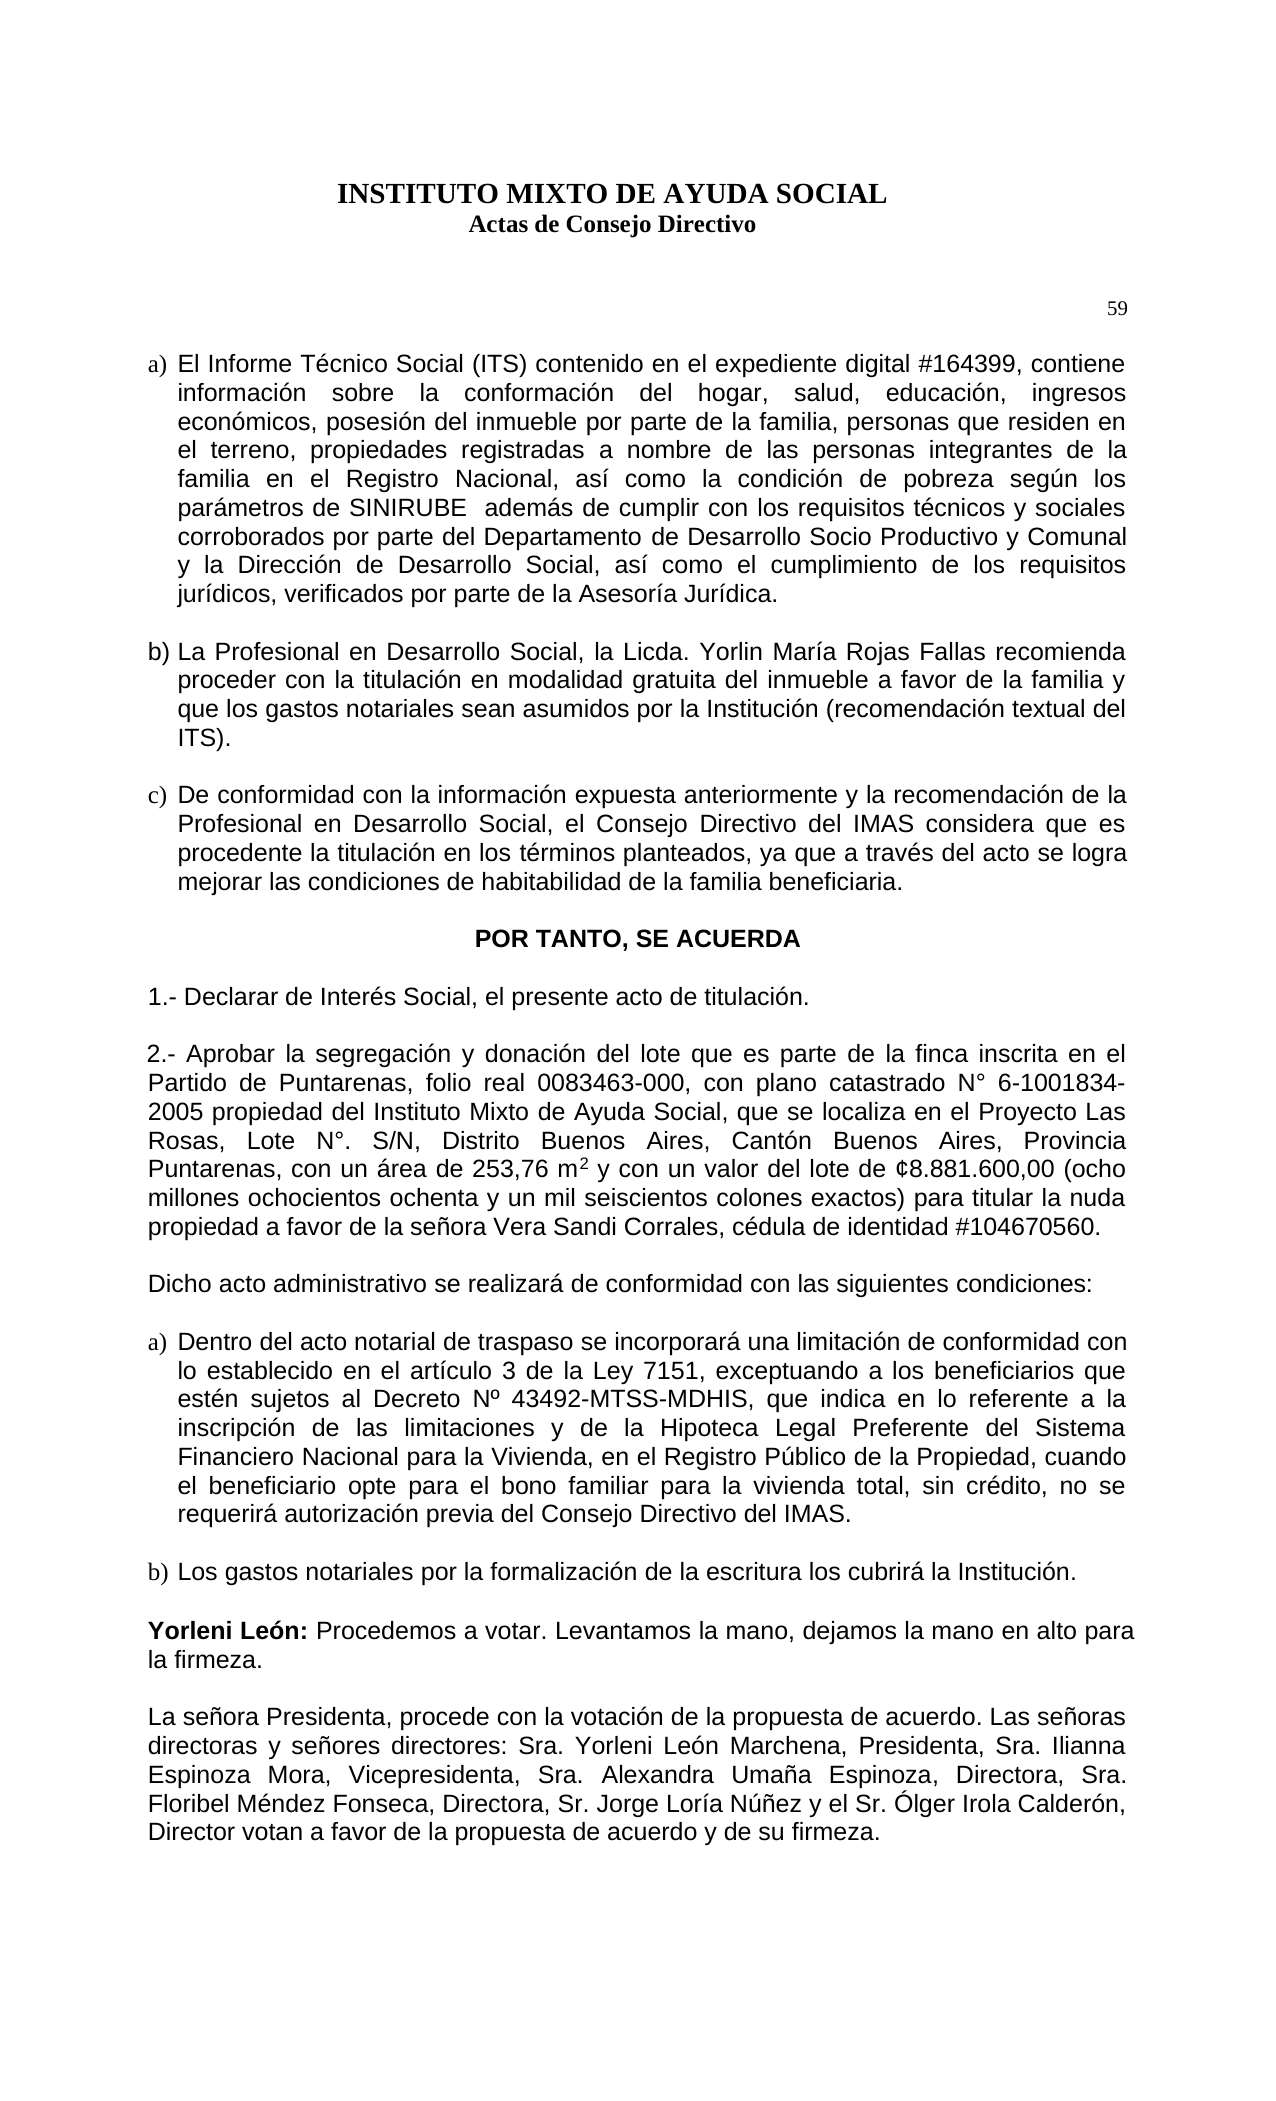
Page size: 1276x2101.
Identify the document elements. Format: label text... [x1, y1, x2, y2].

list De conformidad con la información expuesta anteriormente y la recomendación de la Profesional en Desarrollo Social, el Consejo Directivo del IMAS considera que es procedente la titulación en los términos planteados, ya que a través del acto se logra mejorar las condiciones de habitabilidad de la familia beneficiaria. [148, 781, 1127, 896]
text Dicho acto administrativo se realizará de conformidad con las siguientes condiciones: [148, 1269, 1127, 1298]
text Yorleni León: Procedemos a votar. Levantamos la mano, dejamos la mano en alto para la firmeza. [148, 1616, 1136, 1674]
list POR TANTO, SE ACUERDA [148, 924, 1127, 953]
list Dentro del acto notarial de traspaso se incorporará una limitación de conformidad con lo establecido en el artículo 3 de la Ley 7151, exceptuando a los beneficiarios que estén sujetos al Decreto Nº 43492-MTSS-MDHIS, que indica en lo referente a la inscripción de las limitaciones y de la Hipoteca Legal Preferente del Sistema Financiero Nacional para la Vivienda, en el Registro Público de la Propiedad, cuando el beneficiario opte para el bono familiar para la vivienda total, sin crédito, no se requerirá autorización previa del Consejo Directivo del IMAS. [148, 1327, 1127, 1528]
text 1.- Declarar de Interés Social, el presente acto de titulación. [148, 982, 1127, 1011]
list El Informe Técnico Social (ITS) contenido en el expediente digital #164399, contiene información sobre la conformación del hogar, salud, educación, ingresos económicos, posesión del inmueble por parte de la familia, personas que residen en el terreno, propiedades registradas a nombre de las personas integrantes de la familia en el Registro Nacional, así como la condición de pobreza según los parámetros de SINIRUBE además de cumplir con los requisitos técnicos y sociales corroborados por parte del Departamento de Desarrollo Socio Productivo y Comunal y la Dirección de Desarrollo Social, así como el cumplimiento de los requisitos jurídicos, verificados por parte de la Asesoría Jurídica. [148, 349, 1127, 608]
text 2.- Aprobar la segregación y donación del lote que es parte de la finca inscrita en el Partido de Puntarenas, folio real 0083463-000, con plano catastrado N° 6-1001834-2005 propiedad del Instituto Mixto de Ayuda Social, que se localiza en el Proyecto Las Rosas, Lote N°. S/N, Distrito Buenos Aires, Cantón Buenos Aires, Provincia Puntarenas, con un área de 253,76 m2 y con un valor del lote de ¢8.881.600,00 (ocho millones ochocientos ochenta y un mil seiscientos colones exactos) para titular la nuda propiedad a favor de la señora Vera Sandi Corrales, cédula de identidad #104670560. [146, 1039, 1127, 1241]
text La señora Presidenta, procede con la votación de la propuesta de acuerdo. Las señoras directoras y señores directores: Sra. Yorleni León Marchena, Presidenta, Sra. Ilianna Espinoza Mora, Vicepresidenta, Sra. Alexandra Umaña Espinoza, Directora, Sra. Floribel Méndez Fonseca, Directora, Sr. Jorge Loría Núñez y el Sr. Ólger Irola Calderón, Director votan a favor de la propuesta de acuerdo y de su firmeza. [148, 1702, 1127, 1846]
list La Profesional en Desarrollo Social, la Licda. Yorlin María Rojas Fallas recomienda proceder con la titulación en modalidad gratuita del inmueble a favor de la familia y que los gastos notariales sean asumidos por la Institución (recomendación textual del ITS). [148, 637, 1127, 752]
list Los gastos notariales por la formalización de la escritura los cubrirá la Institución. [148, 1557, 1127, 1586]
